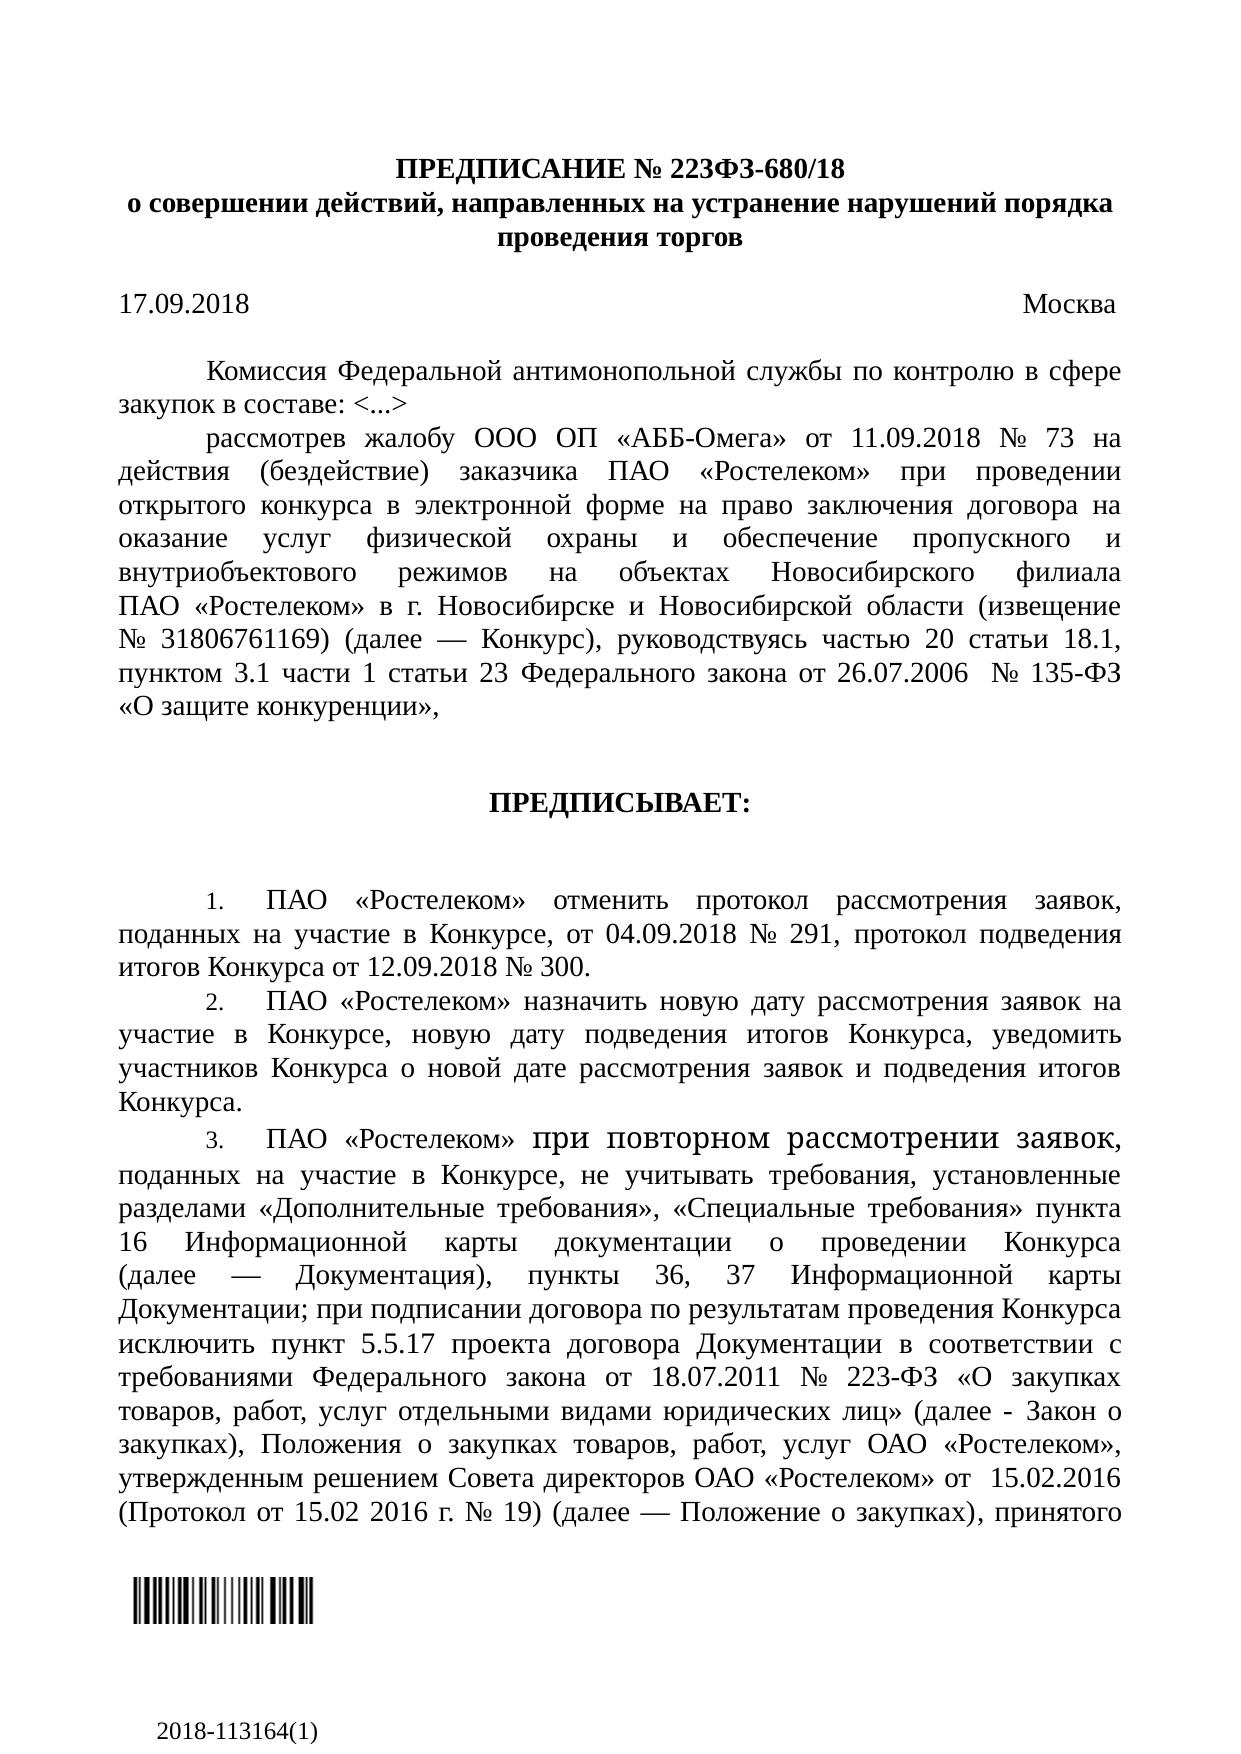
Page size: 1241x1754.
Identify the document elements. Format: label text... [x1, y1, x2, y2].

text Комиссия Федеральной антимонопольной службы по контролю в сфере закупок в составе: <...> [118, 353, 1122, 420]
list ПАО «Ростелеком» при повторном рассмотрении заявок, поданных на участие в Конкурсе, не учитывать требования, установленные разделами «Дополнительные требования», «Специальные требования» пункта 16 Информационной карты документации о проведении Конкурса (далее — Документация), пункты 36, 37 Информационной карты Документации; при подписании договора по результатам проведения Конкурса исключить пункт 5.5.17 проекта договора Документации в соответствии с требованиями Федерального закона от 18.07.2011 № 223-ФЗ «О закупках товаров, работ, услуг отдельными видами юридических лиц» (далее - Закон о закупках), Положения о закупках товаров, работ, услуг ОАО «Ростелеком», утвержденным решением Совета директоров ОАО «Ростелеком» от 15.02.2016 (Протокол от 15.02 2016 г. № 19) (далее — Положение о закупках), принятого [118, 1117, 1122, 1527]
text ПРЕДПИСЫВАЕТ: [118, 785, 1122, 819]
list ПАО «Ростелеком» назначить новую дату рассмотрения заявок на участие в Конкурсе, новую дату подведения итогов Конкурса, уведомить участников Конкурса о новой дате рассмотрения заявок и подведения итогов Конкурса. [118, 983, 1122, 1117]
text рассмотрев жалобу ООО ОП «АББ-Омега» от 11.09.2018 № 73 на действия (бездействие) заказчика ПАО «Ростелеком» при проведении открытого конкурса в электронной форме на право заключения договора на оказание услуг физической охраны и обеспечение пропускного и внутриобъектового режимов на объектах Новосибирского филиала ПАО «Ростелеком» в г. Новосибирске и Новосибирской области (извещение № 31806761169) (далее — Конкурс), руководствуясь частью 20 статьи 18.1, пунктом 3.1 части 1 статьи 23 Федерального закона от 26.07.2006 № 135-ФЗ «О защите конкуренции», [118, 420, 1122, 722]
list ПАО «Ростелеком» отменить протокол рассмотрения заявок, поданных на участие в Конкурсе, от 04.09.2018 № 291, протокол подведения итогов Конкурса от 12.09.2018 № 300. [118, 882, 1122, 983]
text ПРЕДПИСАНИЕ № 223ФЗ-680/18 [118, 152, 1122, 185]
text 17.09.2018 Москва [118, 286, 1122, 319]
text о совершении действий, направленных на устранение нарушений порядка проведения торгов [118, 185, 1122, 252]
picture [118, 1577, 331, 1624]
